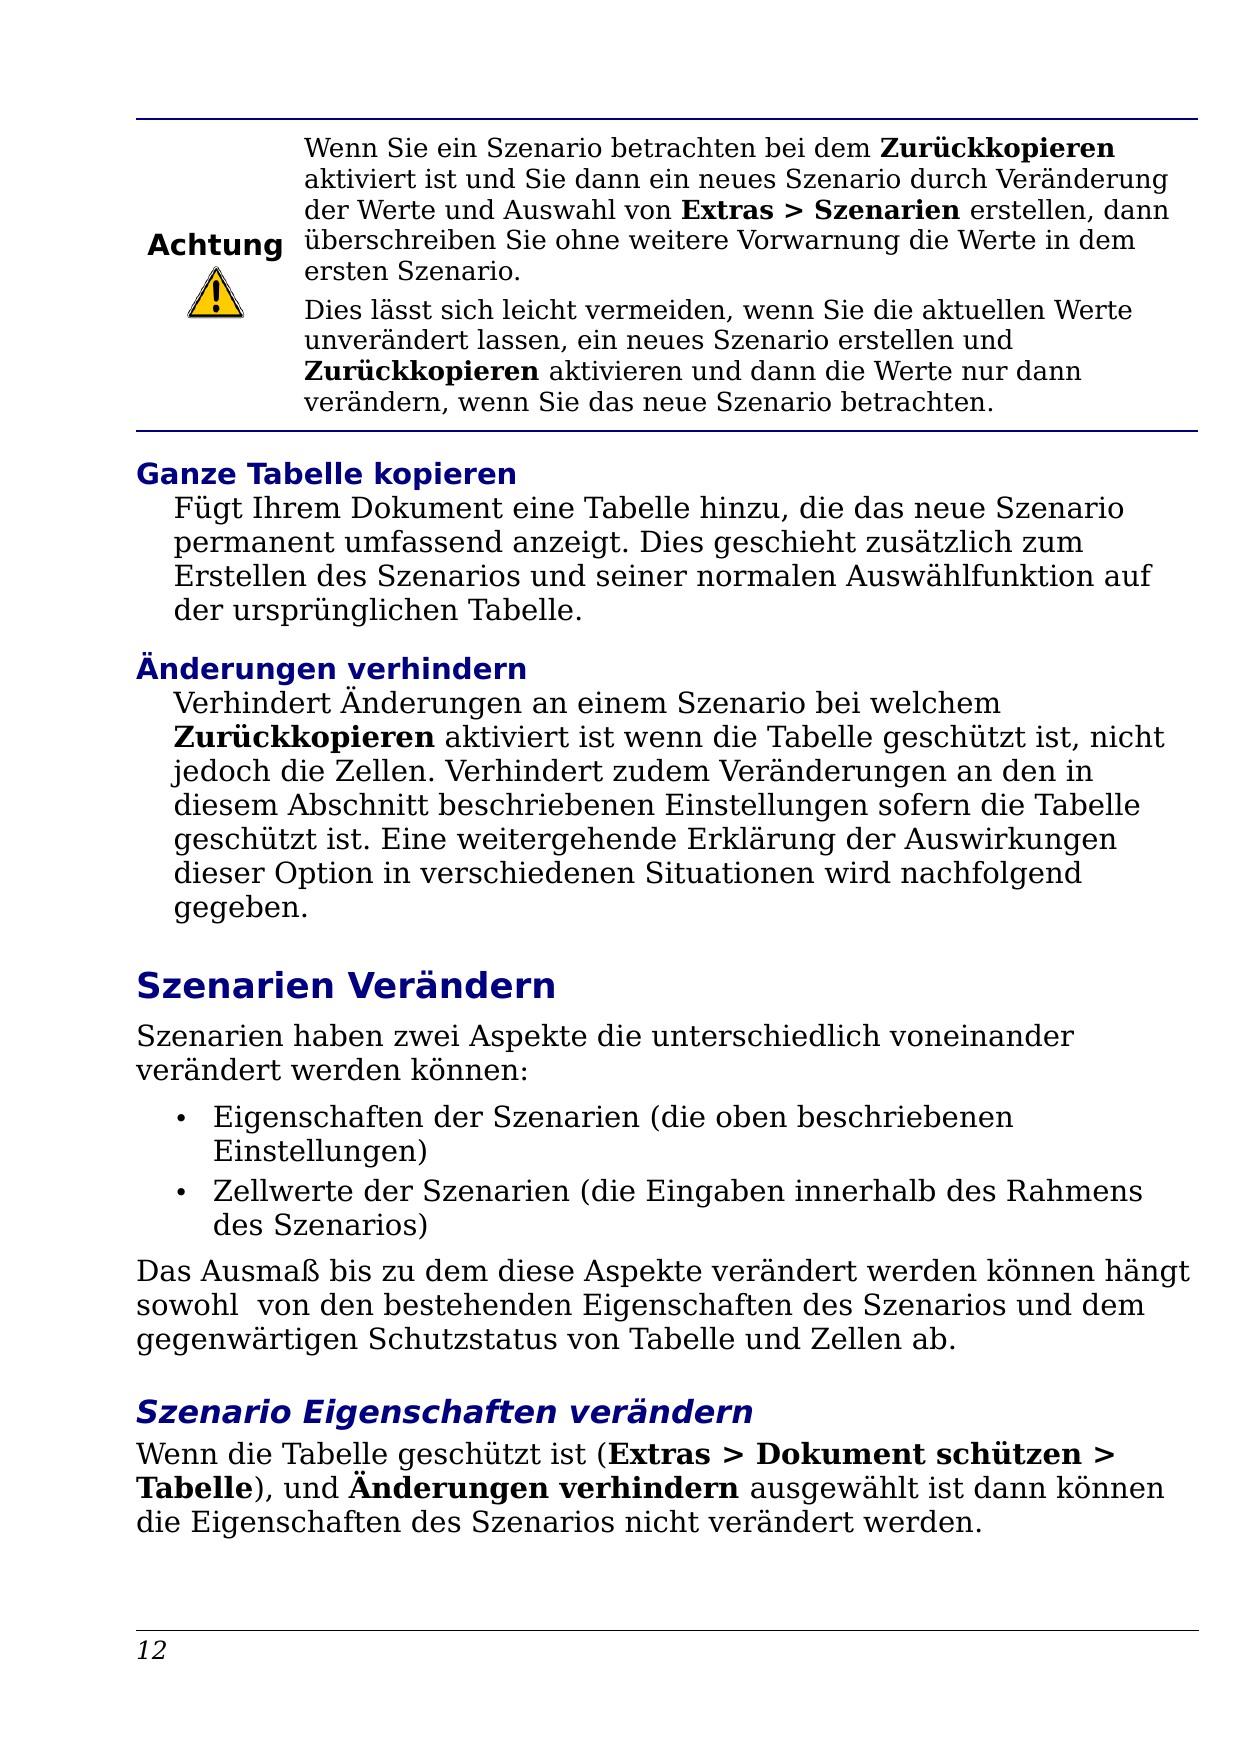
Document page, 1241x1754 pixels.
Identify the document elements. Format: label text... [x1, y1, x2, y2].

table_header Wenn Sie ein Szenario betrachten bei dem Zurückkopieren aktiviert ist und Sie dann ein neues Szenario durch Veränderung der Werte und Auswahl von Extras > Szenarien erstellen, dann überschreiben Sie ohne weitere Vorwarnung die Werte in dem ersten Szenario. Dies lässt sich leicht vermeiden, wenn Sie die aktuellen Werte unverändert lassen, ein neues Szenario erstellen und Zurückkopieren aktivieren und dann die Werte nur dann verändern, wenn Sie das neue Szenario betrachten. [295, 120, 1198, 430]
table_header Achtung [136, 120, 295, 430]
text Wenn die Tabelle geschützt ist (Extras > Dokument schützen > Tabelle), und Änderungen verhindern ausgewählt ist dann können die Eigenschaften des Szenarios nicht verändert werden. [136, 1437, 1199, 1540]
text Szenarien haben zwei Aspekte die unterschiedlich voneinander verändert werden können: [136, 1020, 1199, 1088]
text Das Ausmaß bis zu dem diese Aspekte verändert werden können hängt sowohl von den bestehenden Eigenschaften des Szenarios und dem gegenwärtigen Schutzstatus von Tabelle und Zellen ab. [136, 1254, 1199, 1356]
list Eigenschaften der Szenarien (die oben beschriebenen Einstellungen) [174, 1100, 1199, 1168]
subtitle Szenario Eigenschaften verändern [136, 1394, 1199, 1431]
text Änderungen verhindern [136, 652, 1199, 686]
text Ganze Tabelle kopieren [136, 457, 1199, 491]
text Verhindert Änderungen an einem Szenario bei welchem Zurückkopieren aktiviert ist wenn die Tabelle geschützt ist, nicht jedoch die Zellen. Verhindert zudem Veränderungen an den in diesem Abschnitt beschriebenen Einstellungen sofern die Tabelle geschützt ist. Eine weitergehende Erklärung der Auswirkungen dieser Option in verschiedenen Situationen wird nachfolgend gegeben. [173, 686, 1199, 924]
subtitle Szenarien Verändern [136, 966, 1199, 1007]
list Zellwerte der Szenarien (die Eingaben innerhalb des Rahmens des Szenarios) [174, 1174, 1199, 1242]
picture [183, 262, 248, 322]
text Fügt Ihrem Dokument eine Tabelle hinzu, die das neue Szenario permanent umfassend anzeigt. Dies geschieht zusätzlich zum Erstellen des Szenarios und seiner normalen Auswählfunktion auf der ursprünglichen Tabelle. [173, 491, 1199, 627]
